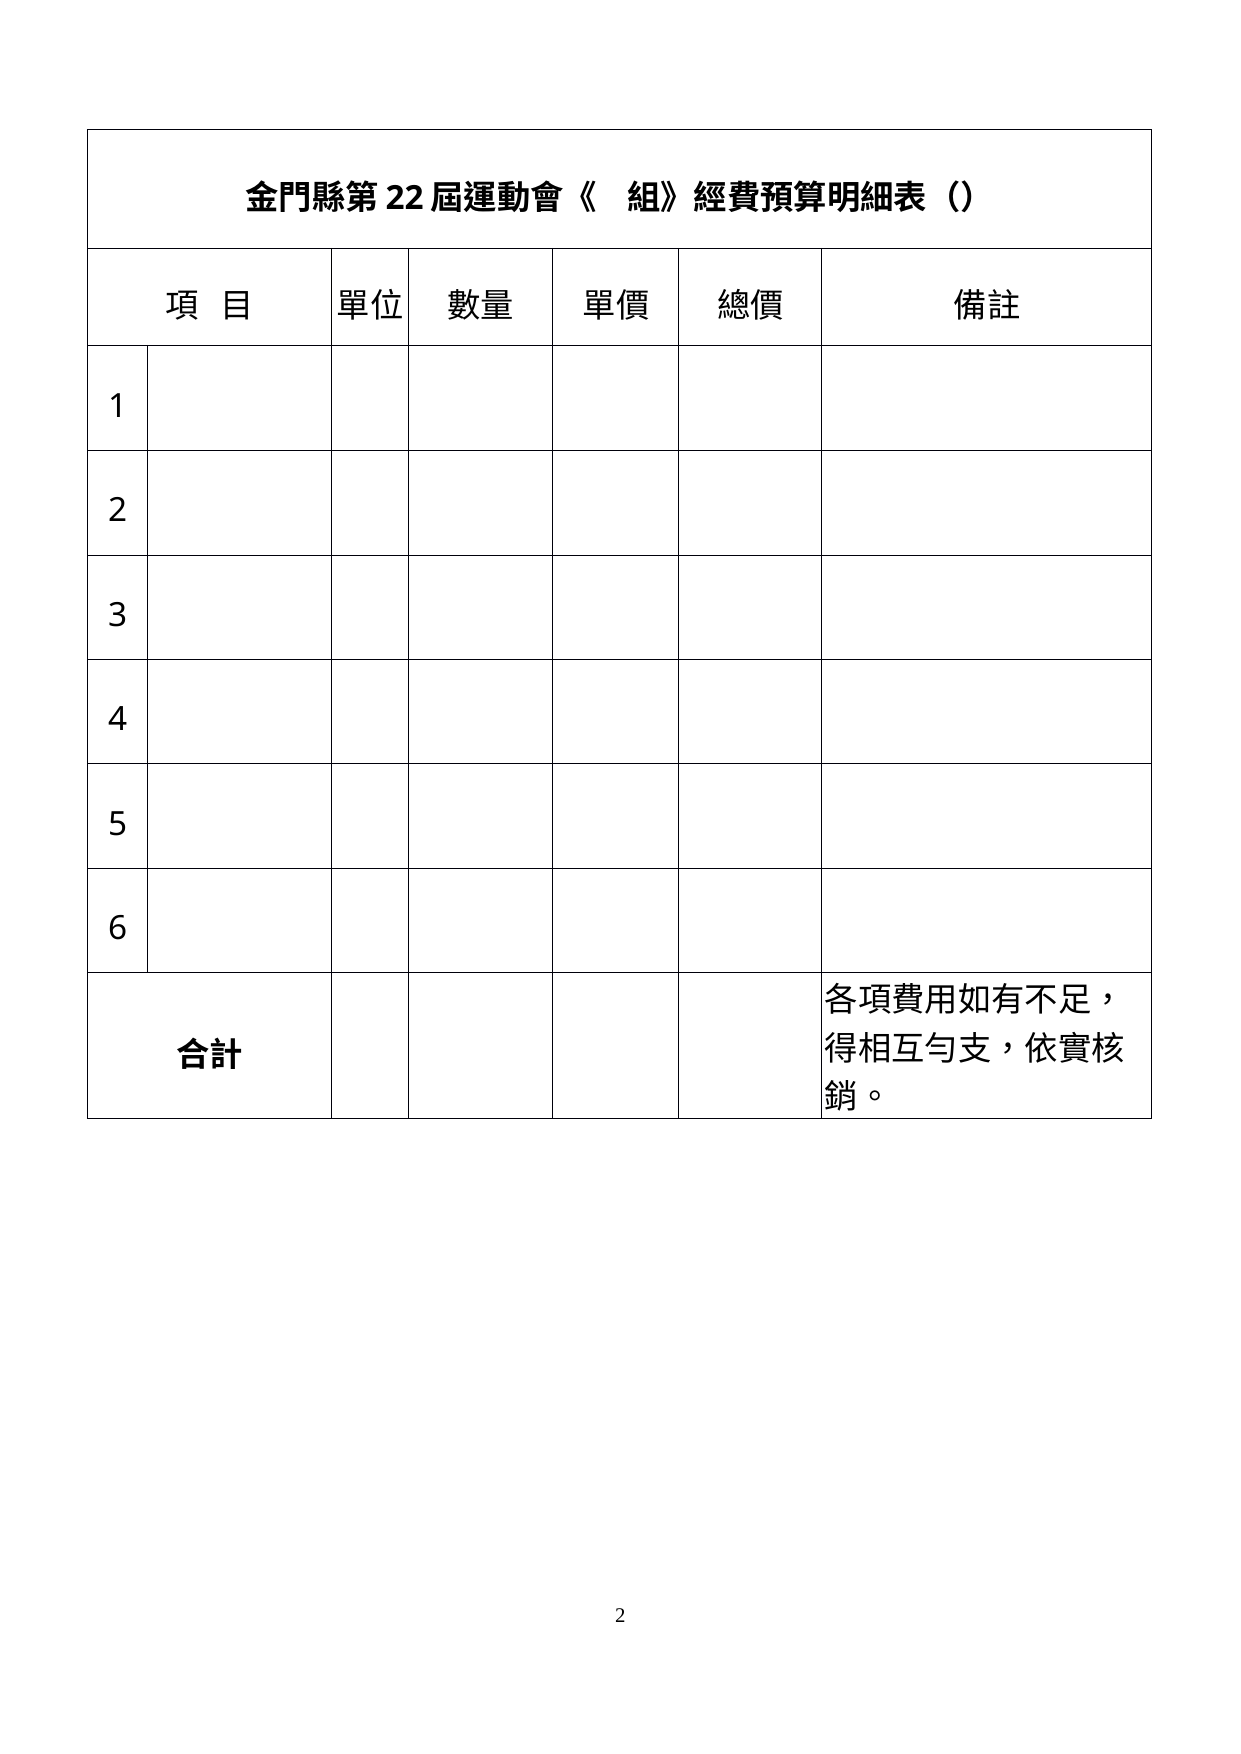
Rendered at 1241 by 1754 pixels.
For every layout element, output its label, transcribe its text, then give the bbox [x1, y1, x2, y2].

table_cell [679, 451, 821, 554]
table_cell [409, 346, 552, 450]
table_cell [148, 869, 331, 972]
table_cell [148, 764, 331, 868]
table_cell 總價 [679, 249, 821, 345]
table_cell 合計 [88, 973, 331, 1118]
table_cell 5 [88, 764, 147, 868]
table_cell [409, 869, 552, 972]
table_cell [679, 346, 821, 450]
table_cell [332, 869, 408, 972]
table_cell [332, 764, 408, 868]
table_cell 3 [88, 556, 147, 659]
table_cell [679, 556, 821, 659]
table_cell [553, 764, 678, 868]
table_cell [409, 660, 552, 763]
table_cell [553, 973, 678, 1118]
table_cell [679, 660, 821, 763]
table_cell 各項費用如有不足，得相互勻支，依實核銷。 [822, 973, 1151, 1118]
table_cell [409, 764, 552, 868]
table_cell [553, 451, 678, 554]
table_cell 6 [88, 869, 147, 972]
table_cell [148, 346, 331, 450]
table_cell 備註 [822, 249, 1151, 345]
table_cell [822, 556, 1151, 659]
table_cell [148, 556, 331, 659]
table_cell 項 目 [88, 249, 331, 345]
table_cell [679, 869, 821, 972]
table_cell [148, 660, 331, 763]
table_cell [409, 556, 552, 659]
table_cell [409, 451, 552, 554]
table_cell [409, 973, 552, 1118]
table_header 金門縣第22屆運動會《 組》經費預算明細表（） [88, 130, 1151, 248]
table_cell 數量 [409, 249, 552, 345]
table_cell [822, 660, 1151, 763]
table_cell [553, 346, 678, 450]
table_cell [332, 660, 408, 763]
table_cell 單位 [332, 249, 408, 345]
table_cell 2 [88, 451, 147, 554]
table_cell [679, 973, 821, 1118]
table_cell [822, 451, 1151, 554]
table_cell [332, 451, 408, 554]
table_cell [332, 973, 408, 1118]
table_cell [822, 869, 1151, 972]
table_cell [822, 346, 1151, 450]
table_cell [332, 346, 408, 450]
table_cell 1 [88, 346, 147, 450]
table_cell [679, 764, 821, 868]
table_cell [553, 869, 678, 972]
table_cell 單價 [553, 249, 678, 345]
table_cell [553, 660, 678, 763]
table_cell [332, 556, 408, 659]
table_cell [822, 764, 1151, 868]
table_cell [553, 556, 678, 659]
table_cell 4 [88, 660, 147, 763]
table_cell [148, 451, 331, 554]
